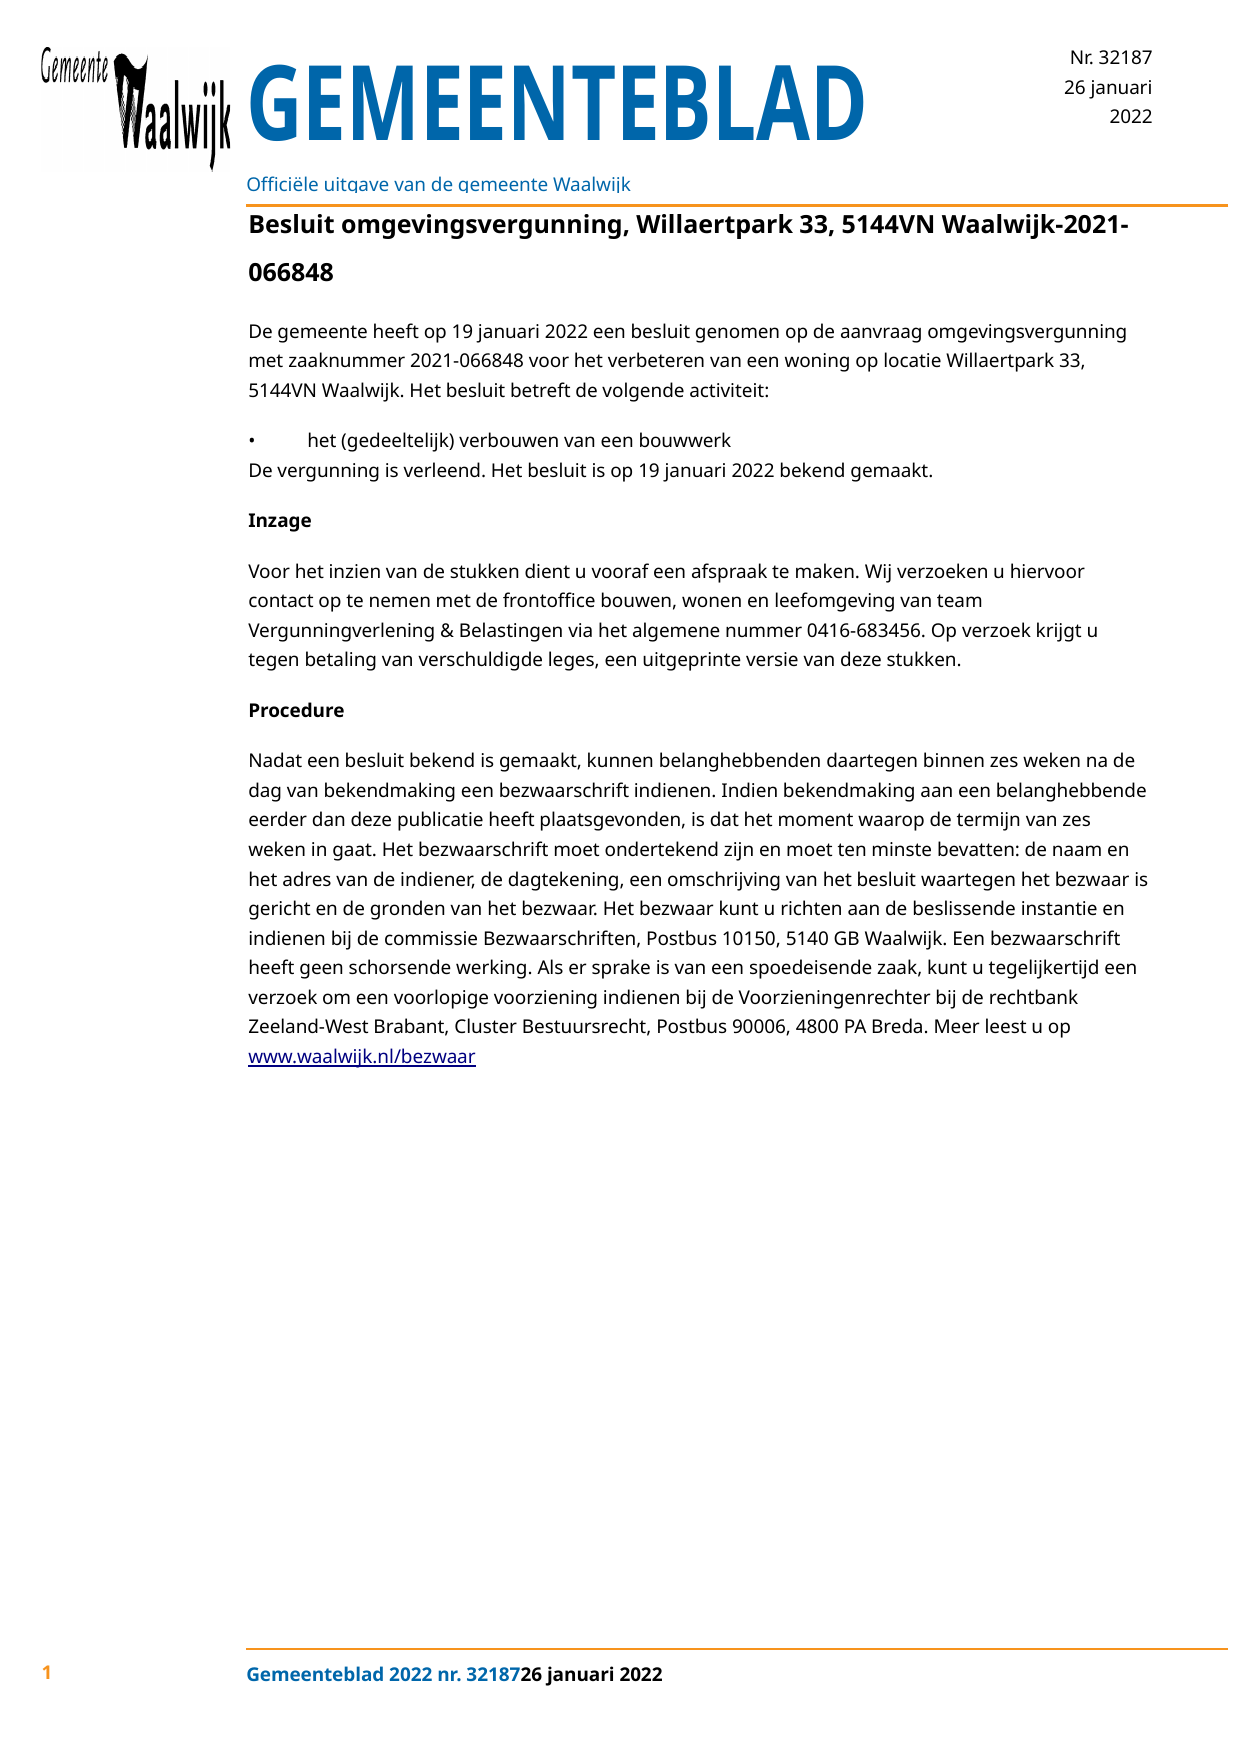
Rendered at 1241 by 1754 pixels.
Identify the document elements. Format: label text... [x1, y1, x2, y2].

text Besluit omgevingsvergunning, Willaertpark 33, 5144VN Waalwijk-2021-066848 [248, 207, 1152, 288]
text Voor het inzien van de stukken dient u vooraf een afspraak te maken. Wij verzoeken u hiervoor contact op te nemen met de frontoffice bouwen, wonen en leefomgeving van team Vergunningverlening & Belastingen via het algemene nummer 0416-683456. Op verzoek krijgt u tegen betaling van verschuldigde leges, een uitgeprinte versie van deze stukken. [248, 558, 1152, 672]
text Inzage [248, 507, 1152, 533]
text Nadat een besluit bekend is gemaakt, kunnen belanghebbenden daartegen binnen zes weken na de dag van bekendmaking een bezwaarschrift indienen. Indien bekendmaking aan een belanghebbende eerder dan deze publicatie heeft plaatsgevonden, is dat het moment waarop de termijn van zes weken in gaat. Het bezwaarschrift moet ondertekend zijn en moet ten minste bevatten: de naam en het adres van de indiener, de dagtekening, een omschrijving van het besluit waartegen het bezwaar is gericht en de gronden van het bezwaar. Het bezwaar kunt u richten aan de beslissende instantie en indienen bij de commissie Bezwaarschriften, Postbus 10150, 5140 GB Waalwijk. Een bezwaarschrift heeft geen schorsende werking. Als er sprake is van een spoedeisende zaak, kunt u tegelijkertijd een verzoek om een voorlopige voorziening indienen bij de Voorzieningenrechter bij de rechtbank Zeeland-West Brabant, Cluster Bestuursrecht, Postbus 90006, 4800 PA Breda. Meer leest u op www.waalwijk.nl/bezwaar [248, 747, 1152, 1069]
list het (gedeeltelijk) verbouwen van een bouwwerk [248, 427, 1152, 453]
text De gemeente heeft op 19 januari 2022 een besluit genomen op de aanvraag omgevingsvergunning met zaaknummer 2021-066848 voor het verbeteren van een woning op locatie Willaertpark 33, 5144VN Waalwijk. Het besluit betreft de volgende activiteit: [248, 318, 1152, 403]
text Procedure [248, 697, 1152, 723]
text De vergunning is verleend. Het besluit is op 19 januari 2022 bekend gemaakt. [248, 457, 1152, 483]
picture [41, 47, 231, 172]
